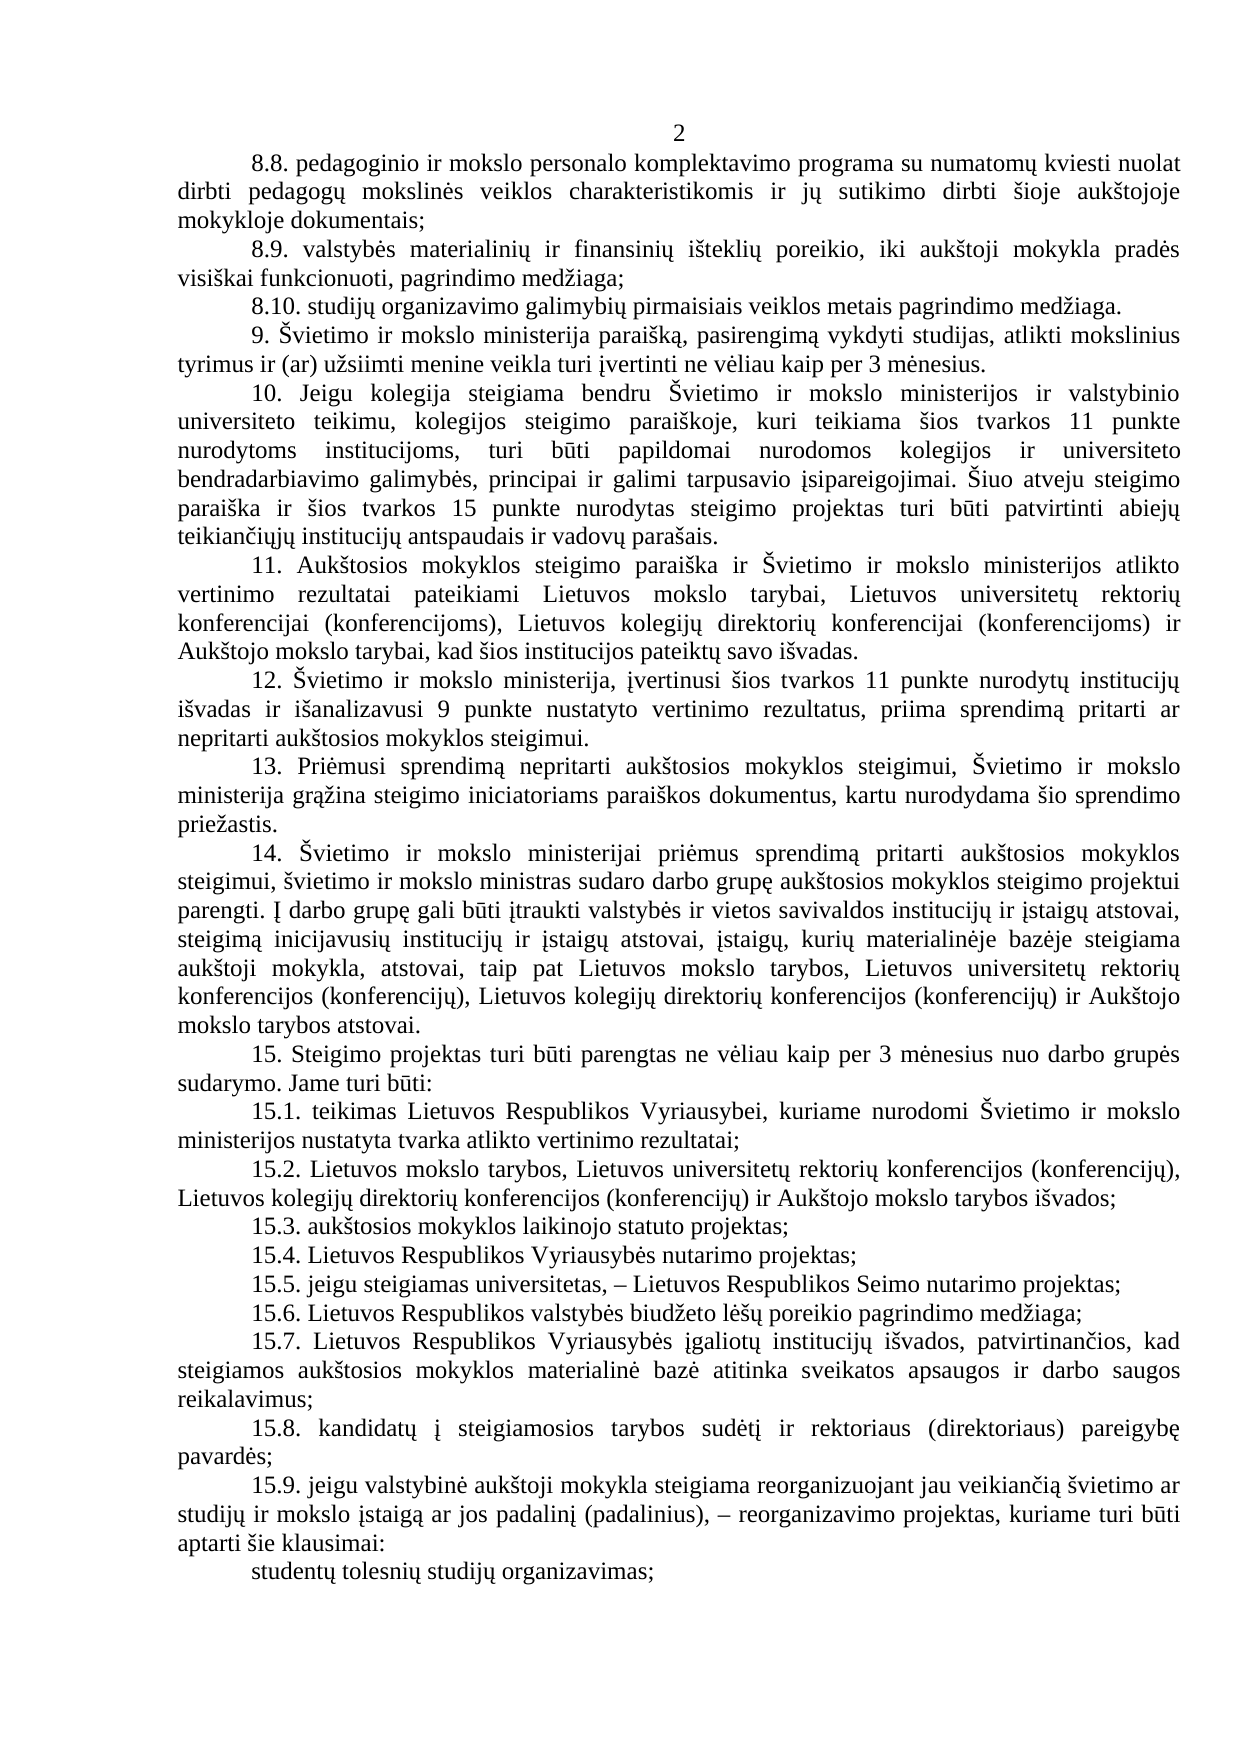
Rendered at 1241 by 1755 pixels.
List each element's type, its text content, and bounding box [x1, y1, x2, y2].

text 8.8. pedagoginio ir mokslo personalo komplektavimo programa su numatomų kviesti nuolat dirbti pedagogų mokslinės veiklos charakteristikomis ir jų sutikimo dirbti šioje aukštojoje mokykloje dokumentais; [177, 148, 1181, 234]
text 14. Švietimo ir mokslo ministerijai priėmus sprendimą pritarti aukštosios mokyklos steigimui, švietimo ir mokslo ministras sudaro darbo grupę aukštosios mokyklos steigimo projektui parengti. Į darbo grupę gali būti įtraukti valstybės ir vietos savivaldos institucijų ir įstaigų atstovai, steigimą inicijavusių institucijų ir įstaigų atstovai, įstaigų, kurių materialinėje bazėje steigiama aukštoji mokykla, atstovai, taip pat Lietuvos mokslo tarybos, Lietuvos universitetų rektorių konferencijos (konferencijų), Lietuvos kolegijų direktorių konferencijos (konferencijų) ir Aukštojo mokslo tarybos atstovai. [177, 838, 1181, 1039]
text 15.1. teikimas Lietuvos Respublikos Vyriausybei, kuriame nurodomi Švietimo ir mokslo ministerijos nustatyta tvarka atlikto vertinimo rezultatai; [177, 1096, 1181, 1154]
text 13. Priėmusi sprendimą nepritarti aukštosios mokyklos steigimui, Švietimo ir mokslo ministerija grąžina steigimo iniciatoriams paraiškos dokumentus, kartu nurodydama šio sprendimo priežastis. [177, 751, 1181, 838]
text 8.9. valstybės materialinių ir finansinių išteklių poreikio, iki aukštoji mokykla pradės visiškai funkcionuoti, pagrindimo medžiaga; [177, 234, 1181, 291]
text 12. Švietimo ir mokslo ministerija, įvertinusi šios tvarkos 11 punkte nurodytų institucijų išvadas ir išanalizavusi 9 punkte nustatyto vertinimo rezultatus, priima sprendimą pritarti ar nepritarti aukštosios mokyklos steigimui. [177, 665, 1181, 751]
text 15.2. Lietuvos mokslo tarybos, Lietuvos universitetų rektorių konferencijos (konferencijų), Lietuvos kolegijų direktorių konferencijos (konferencijų) ir Aukštojo mokslo tarybos išvados; [177, 1154, 1181, 1211]
text 15.9. jeigu valstybinė aukštoji mokykla steigiama reorganizuojant jau veikiančią švietimo ar studijų ir mokslo įstaigą ar jos padalinį (padalinius), – reorganizavimo projektas, kuriame turi būti aptarti šie klausimai: [177, 1470, 1181, 1556]
text 9. Švietimo ir mokslo ministerija paraišką, pasirengimą vykdyti studijas, atlikti mokslinius tyrimus ir (ar) užsiimti menine veikla turi įvertinti ne vėliau kaip per 3 mėnesius. [177, 320, 1181, 378]
text 15.5. jeigu steigiamas universitetas, – Lietuvos Respublikos Seimo nutarimo projektas; [177, 1269, 1181, 1298]
text 15.8. kandidatų į steigiamosios tarybos sudėtį ir rektoriaus (direktoriaus) pareigybę pavardės; [177, 1413, 1181, 1470]
text 15.6. Lietuvos Respublikos valstybės biudžeto lėšų poreikio pagrindimo medžiaga; [177, 1298, 1181, 1326]
text 15.3. aukštosios mokyklos laikinojo statuto projektas; [177, 1211, 1181, 1240]
text 15. Steigimo projektas turi būti parengtas ne vėliau kaip per 3 mėnesius nuo darbo grupės sudarymo. Jame turi būti: [177, 1039, 1181, 1096]
text studentų tolesnių studijų organizavimas; [177, 1556, 1181, 1585]
text 15.4. Lietuvos Respublikos Vyriausybės nutarimo projektas; [177, 1240, 1181, 1269]
text 8.10. studijų organizavimo galimybių pirmaisiais veiklos metais pagrindimo medžiaga. [177, 291, 1181, 320]
text 10. Jeigu kolegija steigiama bendru Švietimo ir mokslo ministerijos ir valstybinio universiteto teikimu, kolegijos steigimo paraiškoje, kuri teikiama šios tvarkos 11 punkte nurodytoms institucijoms, turi būti papildomai nurodomos kolegijos ir universiteto bendradarbiavimo galimybės, principai ir galimi tarpusavio įsipareigojimai. Šiuo atveju steigimo paraiška ir šios tvarkos 15 punkte nurodytas steigimo projektas turi būti patvirtinti abiejų teikiančiųjų institucijų antspaudais ir vadovų parašais. [177, 378, 1181, 550]
text 15.7. Lietuvos Respublikos Vyriausybės įgaliotų institucijų išvados, patvirtinančios, kad steigiamos aukštosios mokyklos materialinė bazė atitinka sveikatos apsaugos ir darbo saugos reikalavimus; [177, 1326, 1181, 1413]
text 11. Aukštosios mokyklos steigimo paraiška ir Švietimo ir mokslo ministerijos atlikto vertinimo rezultatai pateikiami Lietuvos mokslo tarybai, Lietuvos universitetų rektorių konferencijai (konferencijoms), Lietuvos kolegijų direktorių konferencijai (konferencijoms) ir Aukštojo mokslo tarybai, kad šios institucijos pateiktų savo išvadas. [177, 550, 1181, 665]
